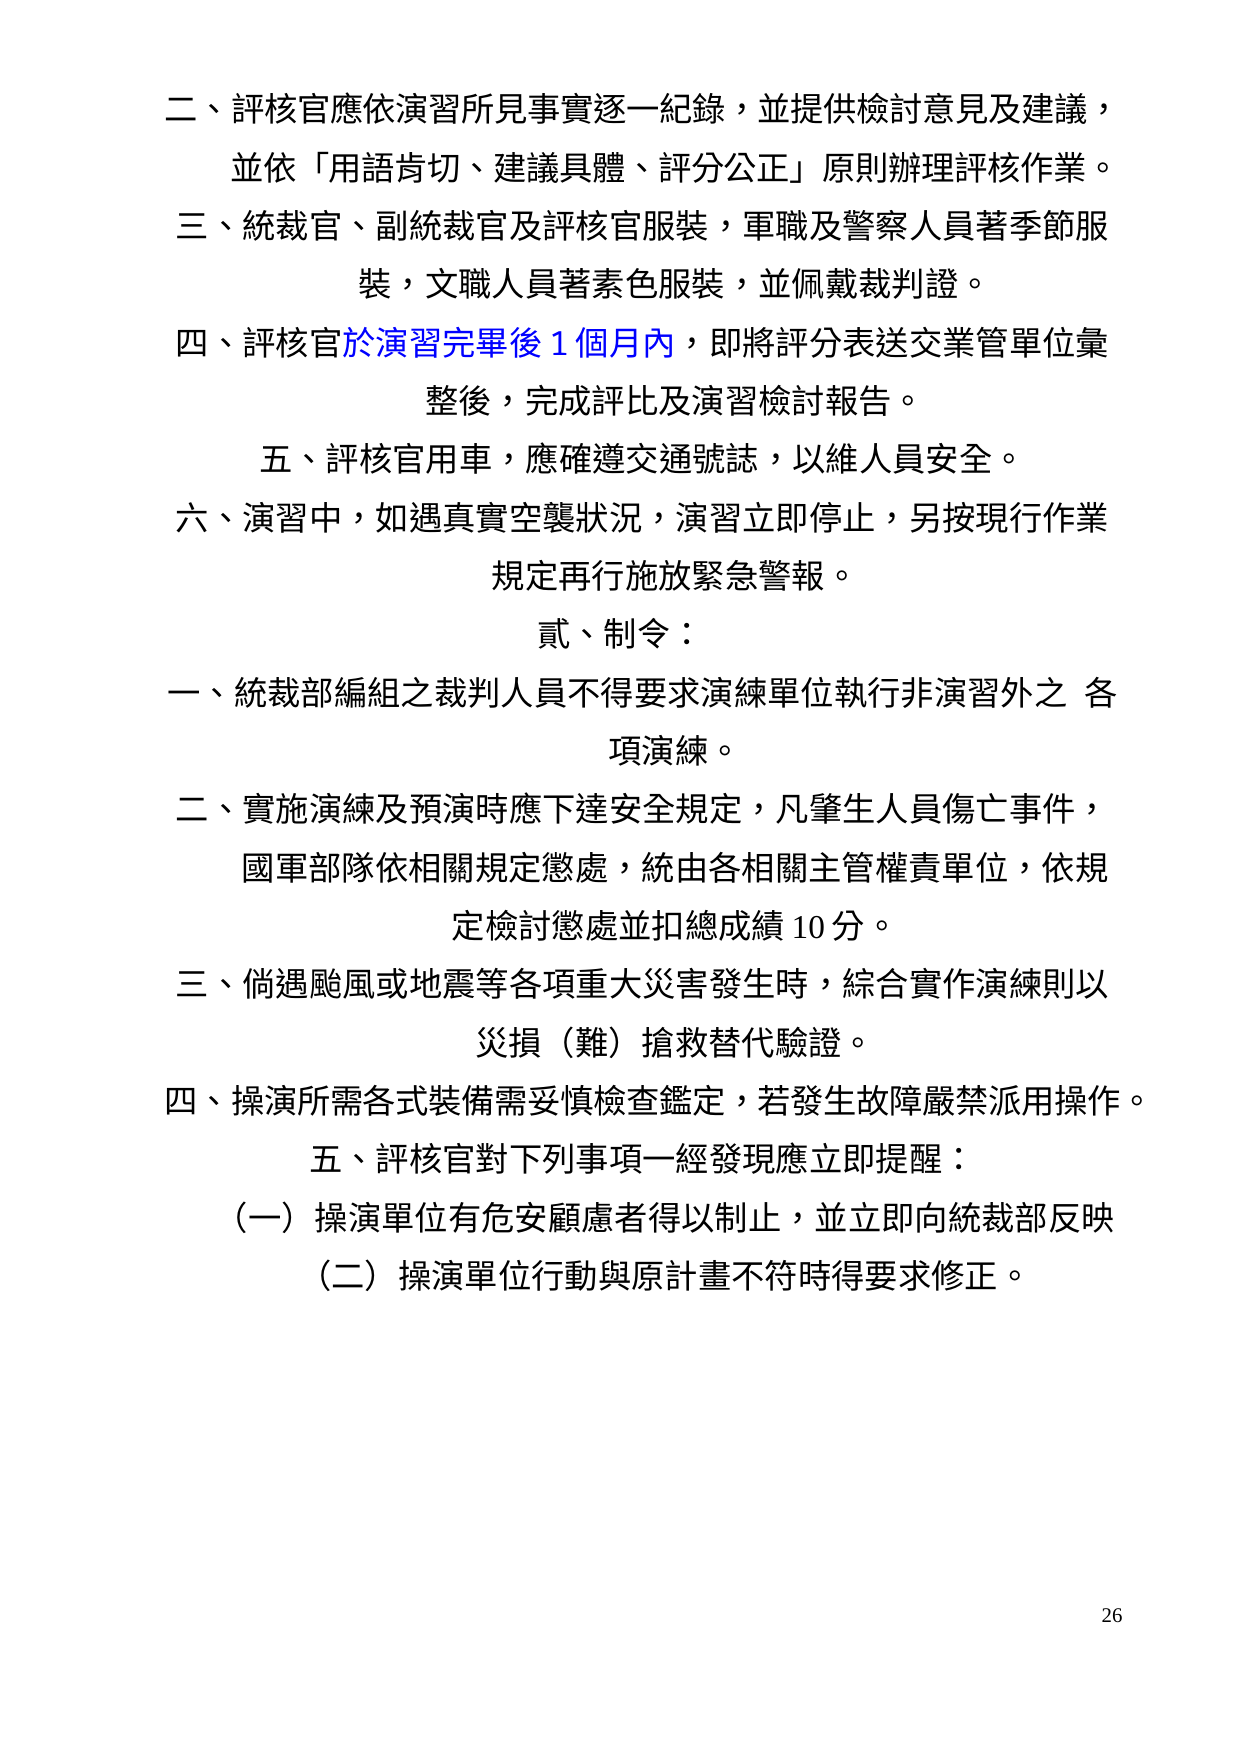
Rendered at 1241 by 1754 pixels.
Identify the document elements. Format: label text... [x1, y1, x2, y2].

text （二）操演單位行動與原計畫不符時得要求修正。 [207, 1242, 1122, 1300]
text 六、演習中，如遇真實空襲狀況，演習立即停止，另按現行作業規定再行施放緊急警報。 [162, 483, 1122, 600]
text 二、實施演練及預演時應下達安全規定，凡肇生人員傷亡事件，國軍部隊依相關規定懲處，統由各相關主管權責單位，依規定檢討懲處並扣總成績10分。 [162, 775, 1122, 950]
text 三、倘遇颱風或地震等各項重大災害發生時，綜合實作演練則以災損（難）搶救替代驗證。 [162, 950, 1122, 1067]
text 一、統裁部編組之裁判人員不得要求演練單位執行非演習外之 各項演練。 [162, 658, 1122, 775]
text 貳、制令： [118, 600, 1122, 658]
text 五、評核官用車，應確遵交通號誌，以維人員安全。 [162, 425, 1122, 483]
text 二、評核官應依演習所見事實逐一紀錄，並提供檢討意見及建議，並依「用語肯切、建議具體、評分公正」原則辦理評核作業。 [162, 75, 1122, 192]
text 四、操演所需各式裝備需妥慎檢查鑑定，若發生故障嚴禁派用操作。 [162, 1067, 1122, 1125]
text （一）操演單位有危安顧慮者得以制止，並立即向統裁部反映 [207, 1183, 1122, 1242]
text 四、評核官於演習完畢後1個月內，即將評分表送交業管單位彙整後，完成評比及演習檢討報告。 [162, 308, 1122, 425]
text 五、評核官對下列事項一經發現應立即提醒： [162, 1125, 1122, 1183]
text 三、統裁官、副統裁官及評核官服裝，軍職及警察人員著季節服裝，文職人員著素色服裝，並佩戴裁判證。 [162, 192, 1122, 308]
